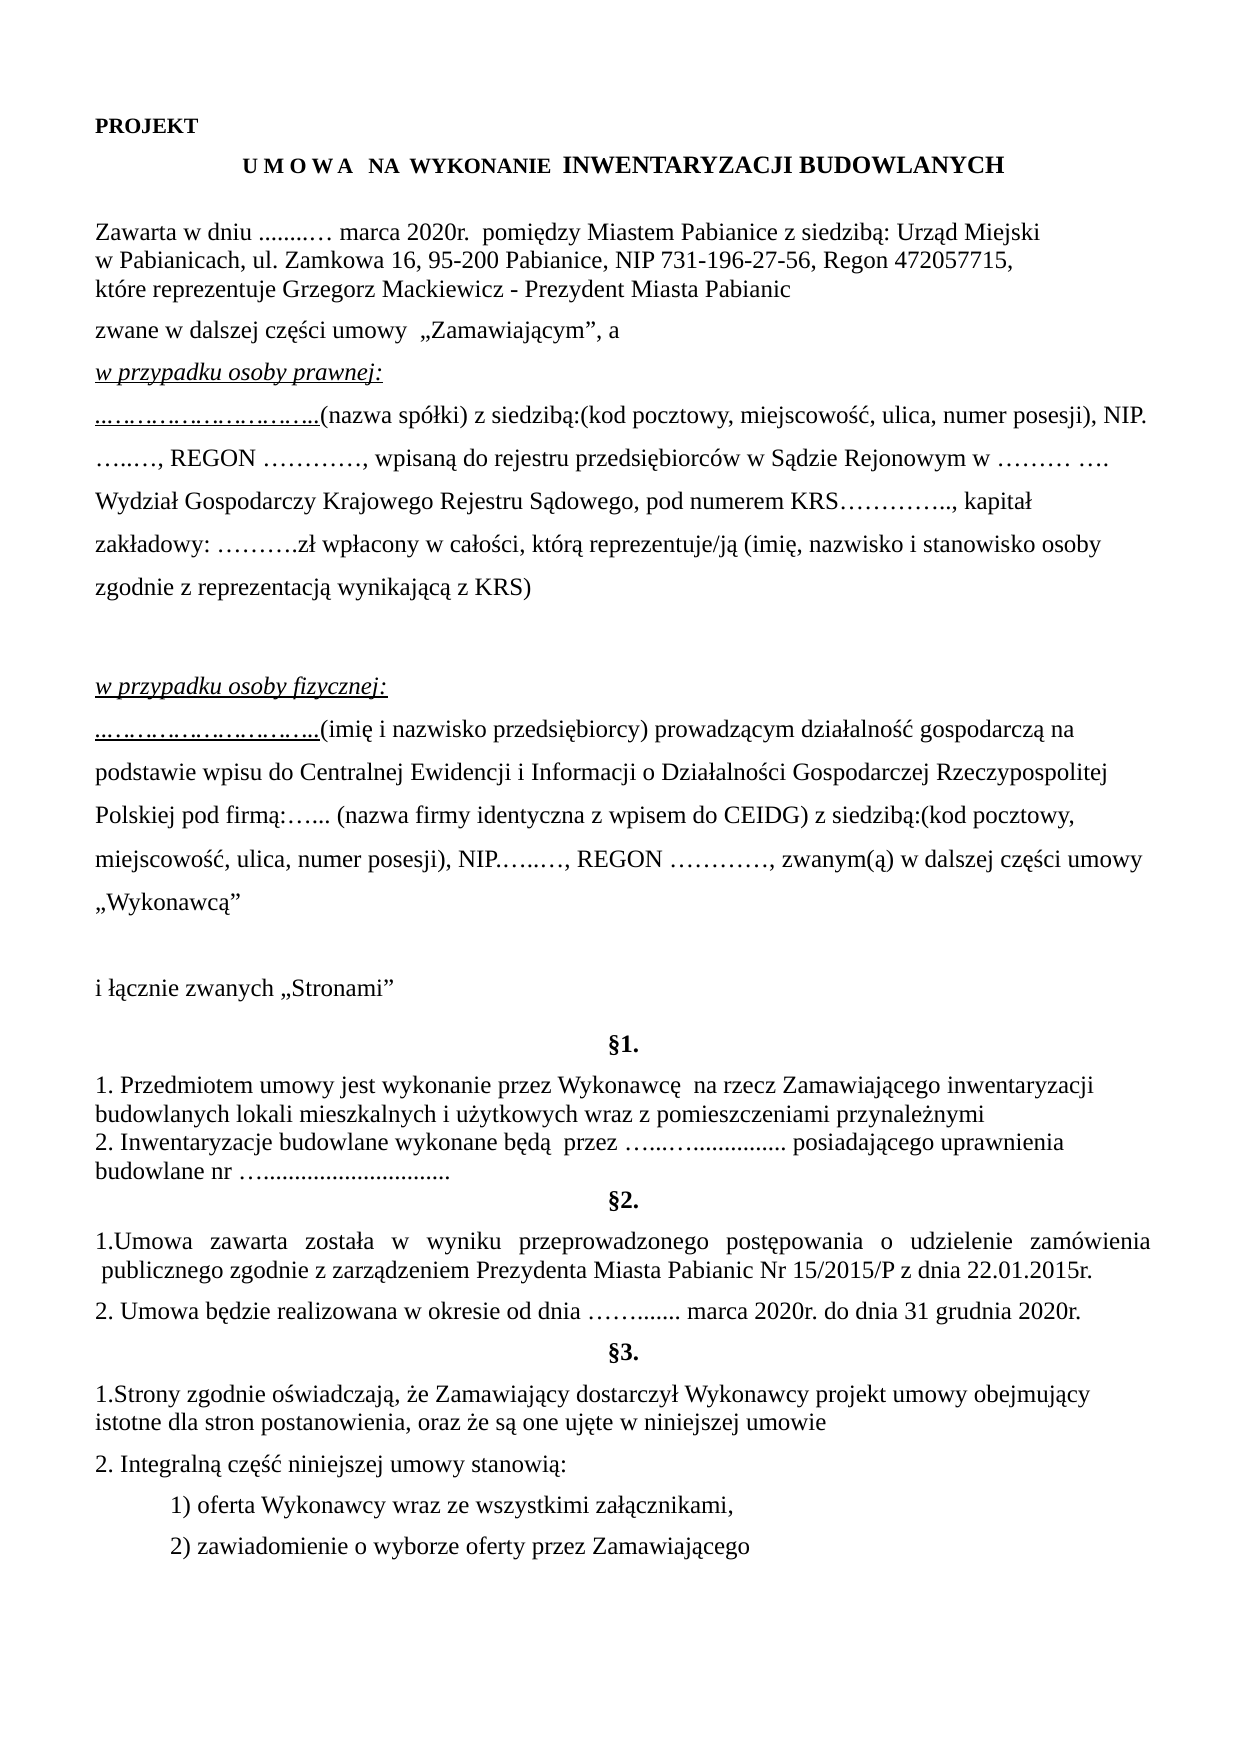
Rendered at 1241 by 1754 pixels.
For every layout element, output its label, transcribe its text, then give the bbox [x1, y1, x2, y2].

text 2. Inwentaryzacje budowlane wykonane będą przez …...…............... posiadającego uprawnienia budowlane nr ….............................. [95, 1127, 1152, 1185]
text PROJEKT [95, 113, 1152, 138]
text 2) zawiadomienie o wyborze oferty przez Zamawiającego [170, 1531, 1152, 1560]
text §2. [95, 1185, 1152, 1214]
text §3. [95, 1337, 1152, 1366]
text zwane w dalszej części umowy „Zamawiającym”, a [95, 316, 1152, 344]
text 2. Umowa będzie realizowana w okresie od dnia ……....... marca 2020r. do dnia 31 grudnia 2020r. [95, 1296, 1152, 1325]
text 1.Umowa zawarta została w wyniku przeprowadzonego postępowania o udzielenie zamówienia publicznego zgodnie z zarządzeniem Prezydenta Miasta Pabianic Nr 15/2015/P z dnia 22.01.2015r. [95, 1226, 1152, 1284]
text 1. Przedmiotem umowy jest wykonanie przez Wykonawcę na rzecz Zamawiającego inwentaryzacji budowlanych lokali mieszkalnych i użytkowych wraz z pomieszczeniami przynależnymi [95, 1070, 1152, 1127]
text w przypadku osoby prawnej: ..………………………..(nazwa spółki) z siedzibą:(kod pocztowy, miejscowość, ulica, numer posesji), NIP.…..…, REGON …………, wpisaną do rejestru przedsiębiorców w Sądzie Rejonowym w ……… …. Wydział Gospodarczy Krajowego Rejestru Sądowego, pod numerem KRS………….., kapitał zakładowy: ……….zł wpłacony w całości, którą reprezentuje/ją (imię, nazwisko i stanowisko osoby zgodnie z reprezentacją wynikającą z KRS) [95, 357, 1152, 644]
text 1.Strony zgodnie oświadczają, że Zamawiający dostarczył Wykonawcy projekt umowy obejmujący istotne dla stron postanowienia, oraz że są one ujęte w niniejszej umowie [95, 1379, 1152, 1436]
text 2. Integralną część niniejszej umowy stanowią: [95, 1449, 1152, 1477]
text §1. [95, 1029, 1152, 1057]
text Zawarta w dniu ........… marca 2020r. pomiędzy Miastem Pabianice z siedzibą: Urząd Miejski w Pabianicach, ul. Zamkowa 16, 95-200 Pabianice, NIP 731-196-27-56, Regon 472057715, które reprezentuje Grzegorz Mackiewicz - Prezydent Miasta Pabianic [95, 217, 1152, 303]
text w przypadku osoby fizycznej: ..………………………..(imię i nazwisko przedsiębiorcy) prowadzącym działalność gospodarczą na podstawie wpisu do Centralnej Ewidencji i Informacji o Działalności Gospodarczej Rzeczypospolitej Polskiej pod firmą:…... (nazwa firmy identyczna z wpisem do CEIDG) z siedzibą:(kod pocztowy, miejscowość, ulica, numer posesji), NIP.…..…, REGON …………, zwanym(ą) w dalszej części umowy „Wykonawcą” i łącznie zwanych „Stronami” [95, 671, 1152, 1002]
text U M O W A NA WYKONANIE INWENTARYZACJI BUDOWLANYCH [95, 150, 1152, 204]
text 1) oferta Wykonawcy wraz ze wszystkimi załącznikami, [170, 1490, 1152, 1519]
